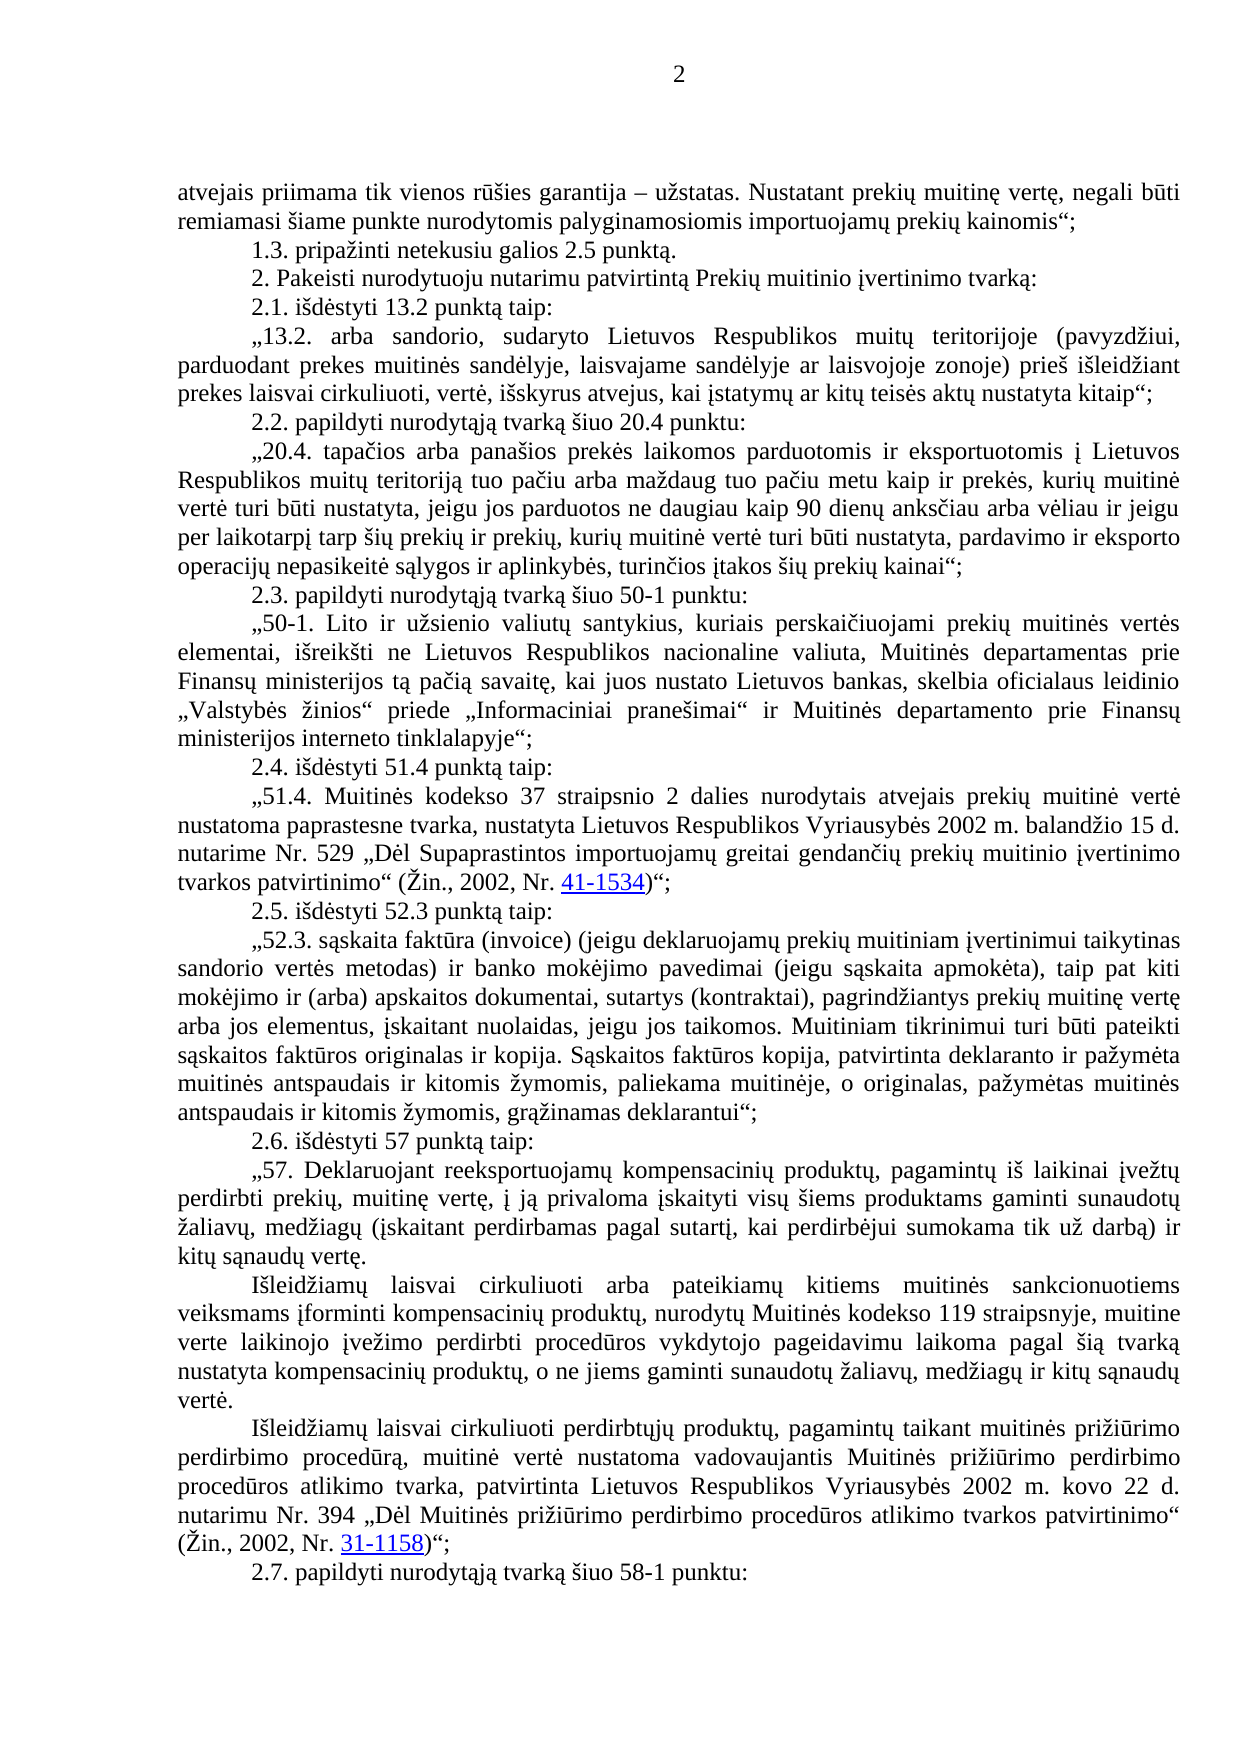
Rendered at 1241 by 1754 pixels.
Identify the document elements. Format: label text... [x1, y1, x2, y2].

text 1.3. pripažinti netekusiu galios 2.5 punktą. [177, 235, 1181, 263]
text 2.1. išdėstyti 13.2 punktą taip: [177, 292, 1181, 321]
text 2.6. išdėstyti 57 punktą taip: [177, 1126, 1181, 1155]
text 2.3. papildyti nurodytąją tvarką šiuo 50-1 punktu: [177, 580, 1181, 608]
text 2. Pakeisti nurodytuoju nutarimu patvirtintą Prekių muitinio įvertinimo tvarką: [177, 263, 1181, 292]
text 2.4. išdėstyti 51.4 punktą taip: [177, 752, 1181, 781]
text „51.4. Muitinės kodekso 37 straipsnio 2 dalies nurodytais atvejais prekių muitinė vertė nustatoma paprastesne tvarka, nustatyta Lietuvos Respublikos Vyriausybės 2002 m. balandžio 15 d. nutarime Nr. 529 „Dėl Supaprastintos importuojamų greitai gendančių prekių muitinio įvertinimo tvarkos patvirtinimo“ (Žin., 2002, Nr. 41-1534)“; [177, 781, 1181, 896]
text „13.2. arba sandorio, sudaryto Lietuvos Respublikos muitų teritorijoje (pavyzdžiui, parduodant prekes muitinės sandėlyje, laisvajame sandėlyje ar laisvojoje zonoje) prieš išleidžiant prekes laisvai cirkuliuoti, vertė, išskyrus atvejus, kai įstatymų ar kitų teisės aktų nustatyta kitaip“; [177, 321, 1181, 407]
text „20.4. tapačios arba panašios prekės laikomos parduotomis ir eksportuotomis į Lietuvos Respublikos muitų teritoriją tuo pačiu arba maždaug tuo pačiu metu kaip ir prekės, kurių muitinė vertė turi būti nustatyta, jeigu jos parduotos ne daugiau kaip 90 dienų anksčiau arba vėliau ir jeigu per laikotarpį tarp šių prekių ir prekių, kurių muitinė vertė turi būti nustatyta, pardavimo ir eksporto operacijų nepasikeitė sąlygos ir aplinkybės, turinčios įtakos šių prekių kainai“; [177, 436, 1181, 580]
text Išleidžiamų laisvai cirkuliuoti arba pateikiamų kitiems muitinės sankcionuotiems veiksmams įforminti kompensacinių produktų, nurodytų Muitinės kodekso 119 straipsnyje, muitine verte laikinojo įvežimo perdirbti procedūros vykdytojo pageidavimu laikoma pagal šią tvarką nustatyta kompensacinių produktų, o ne jiems gaminti sunaudotų žaliavų, medžiagų ir kitų sąnaudų vertė. [177, 1270, 1181, 1413]
text Išleidžiamų laisvai cirkuliuoti perdirbtųjų produktų, pagamintų taikant muitinės prižiūrimo perdirbimo procedūrą, muitinė vertė nustatoma vadovaujantis Muitinės prižiūrimo perdirbimo procedūros atlikimo tvarka, patvirtinta Lietuvos Respublikos Vyriausybės 2002 m. kovo 22 d. nutarimu Nr. 394 „Dėl Muitinės prižiūrimo perdirbimo procedūros atlikimo tvarkos patvirtinimo“ (Žin., 2002, Nr. 31-1158)“; [177, 1413, 1181, 1557]
text 2.2. papildyti nurodytąją tvarką šiuo 20.4 punktu: [177, 407, 1181, 436]
text „57. Deklaruojant reeksportuojamų kompensacinių produktų, pagamintų iš laikinai įvežtų perdirbti prekių, muitinę vertę, į ją privaloma įskaityti visų šiems produktams gaminti sunaudotų žaliavų, medžiagų (įskaitant perdirbamas pagal sutartį, kai perdirbėjui sumokama tik už darbą) ir kitų sąnaudų vertę. [177, 1155, 1181, 1270]
text 2.5. išdėstyti 52.3 punktą taip: [177, 896, 1181, 925]
text 2.7. papildyti nurodytąją tvarką šiuo 58-1 punktu: [177, 1557, 1181, 1586]
text atvejais priimama tik vienos rūšies garantija – užstatas. Nustatant prekių muitinę vertę, negali būti remiamasi šiame punkte nurodytomis palyginamosiomis importuojamų prekių kainomis“; [177, 177, 1181, 235]
text „52.3. sąskaita faktūra (invoice) (jeigu deklaruojamų prekių muitiniam įvertinimui taikytinas sandorio vertės metodas) ir banko mokėjimo pavedimai (jeigu sąskaita apmokėta), taip pat kiti mokėjimo ir (arba) apskaitos dokumentai, sutartys (kontraktai), pagrindžiantys prekių muitinę vertę arba jos elementus, įskaitant nuolaidas, jeigu jos taikomos. Muitiniam tikrinimui turi būti pateikti sąskaitos faktūros originalas ir kopija. Sąskaitos faktūros kopija, patvirtinta deklaranto ir pažymėta muitinės antspaudais ir kitomis žymomis, paliekama muitinėje, o originalas, pažymėtas muitinės antspaudais ir kitomis žymomis, grąžinamas deklarantui“; [177, 925, 1181, 1126]
text „50-1. Lito ir užsienio valiutų santykius, kuriais perskaičiuojami prekių muitinės vertės elementai, išreikšti ne Lietuvos Respublikos nacionaline valiuta, Muitinės departamentas prie Finansų ministerijos tą pačią savaitę, kai juos nustato Lietuvos bankas, skelbia oficialaus leidinio „Valstybės žinios“ priede „Informaciniai pranešimai“ ir Muitinės departamento prie Finansų ministerijos interneto tinklalapyje“; [177, 608, 1181, 752]
